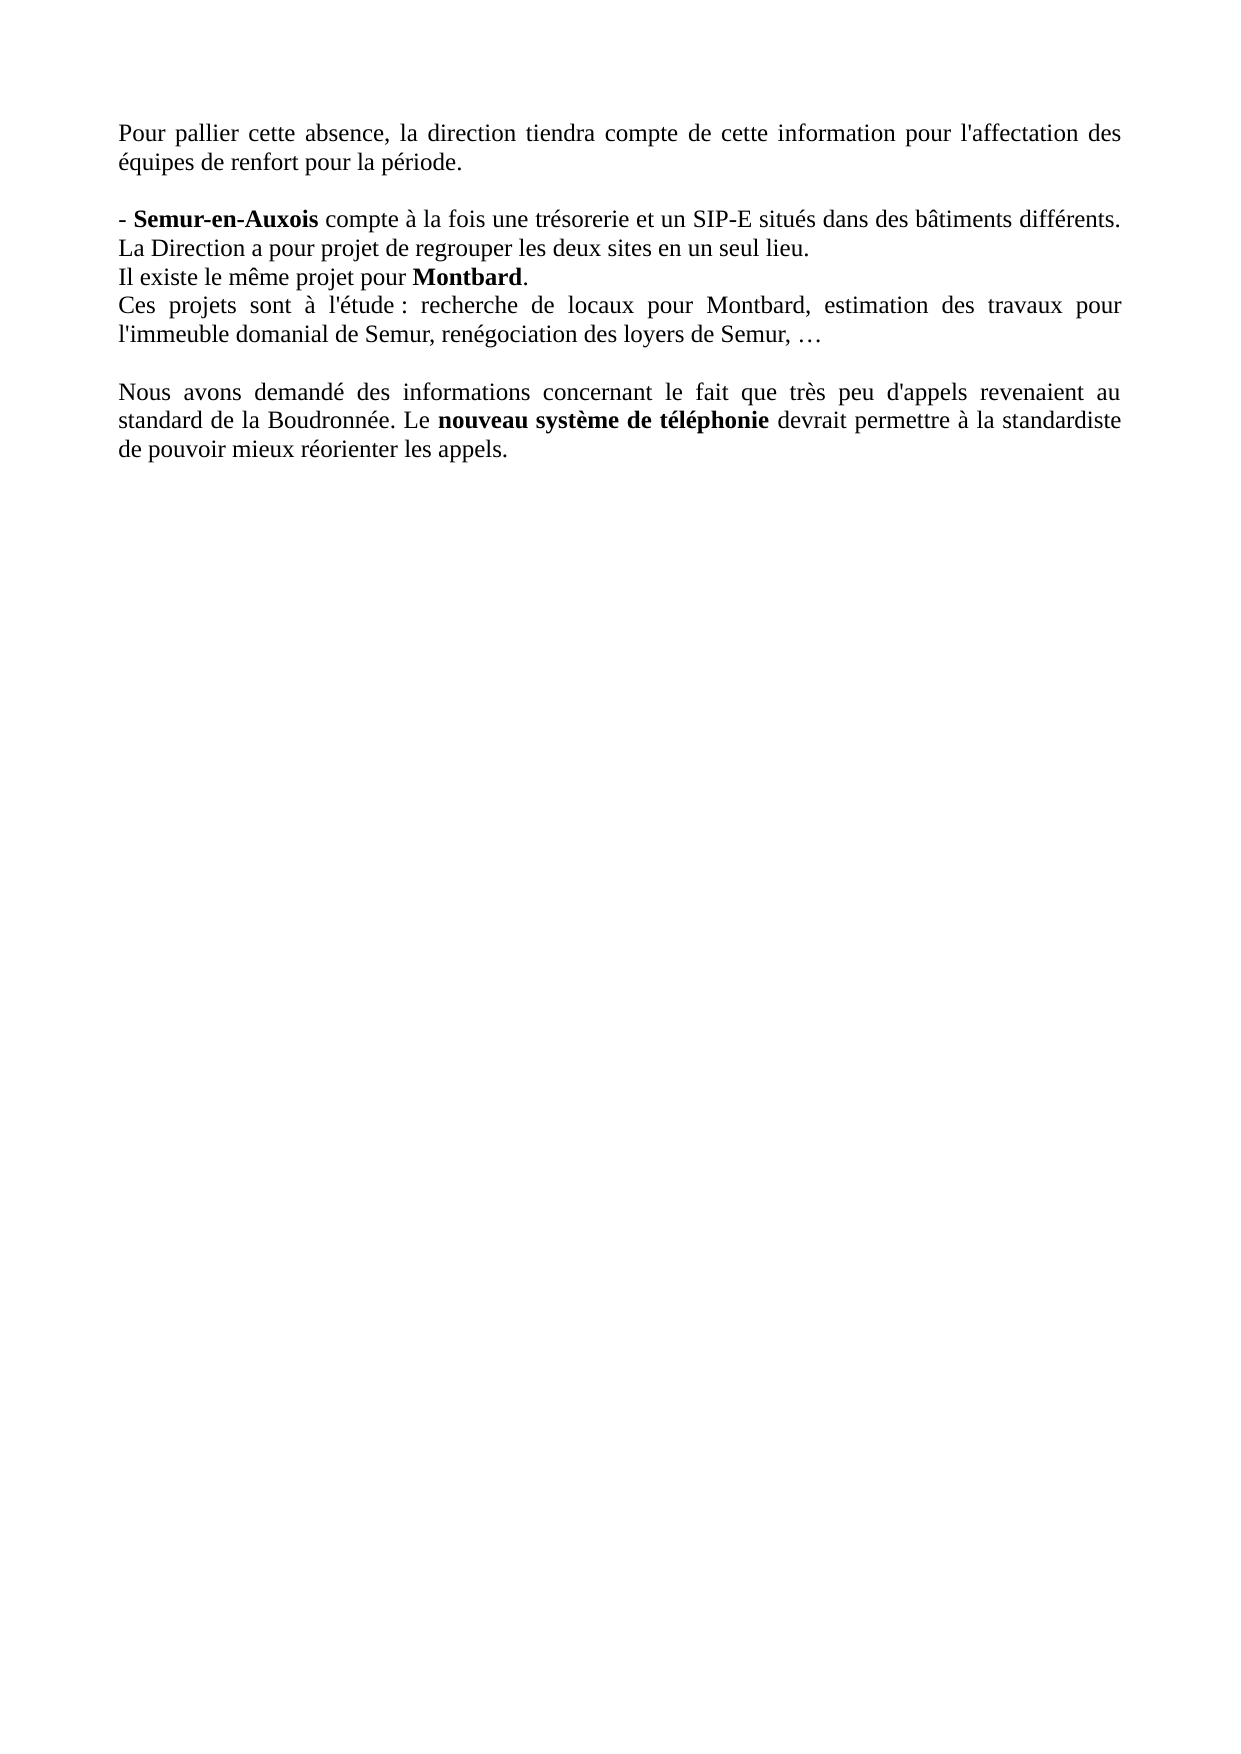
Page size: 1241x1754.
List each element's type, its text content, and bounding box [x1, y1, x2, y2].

text - Semur-en-Auxois compte à la fois une trésorerie et un SIP-E situés dans des bâtiments différents. La Direction a pour projet de regrouper les deux sites en un seul lieu. [118, 204, 1122, 262]
text Nous avons demandé des informations concernant le fait que très peu d'appels revenaient au standard de la Boudronnée. Le nouveau système de téléphonie devrait permettre à la standardiste de pouvoir mieux réorienter les appels. [118, 377, 1122, 463]
text Ces projets sont à l'étude : recherche de locaux pour Montbard, estimation des travaux pour l'immeuble domanial de Semur, renégociation des loyers de Semur, … [118, 291, 1122, 348]
text Il existe le même projet pour Montbard. [118, 262, 1122, 291]
text Pour pallier cette absence, la direction tiendra compte de cette information pour l'affectation des équipes de renfort pour la période. [118, 118, 1122, 176]
